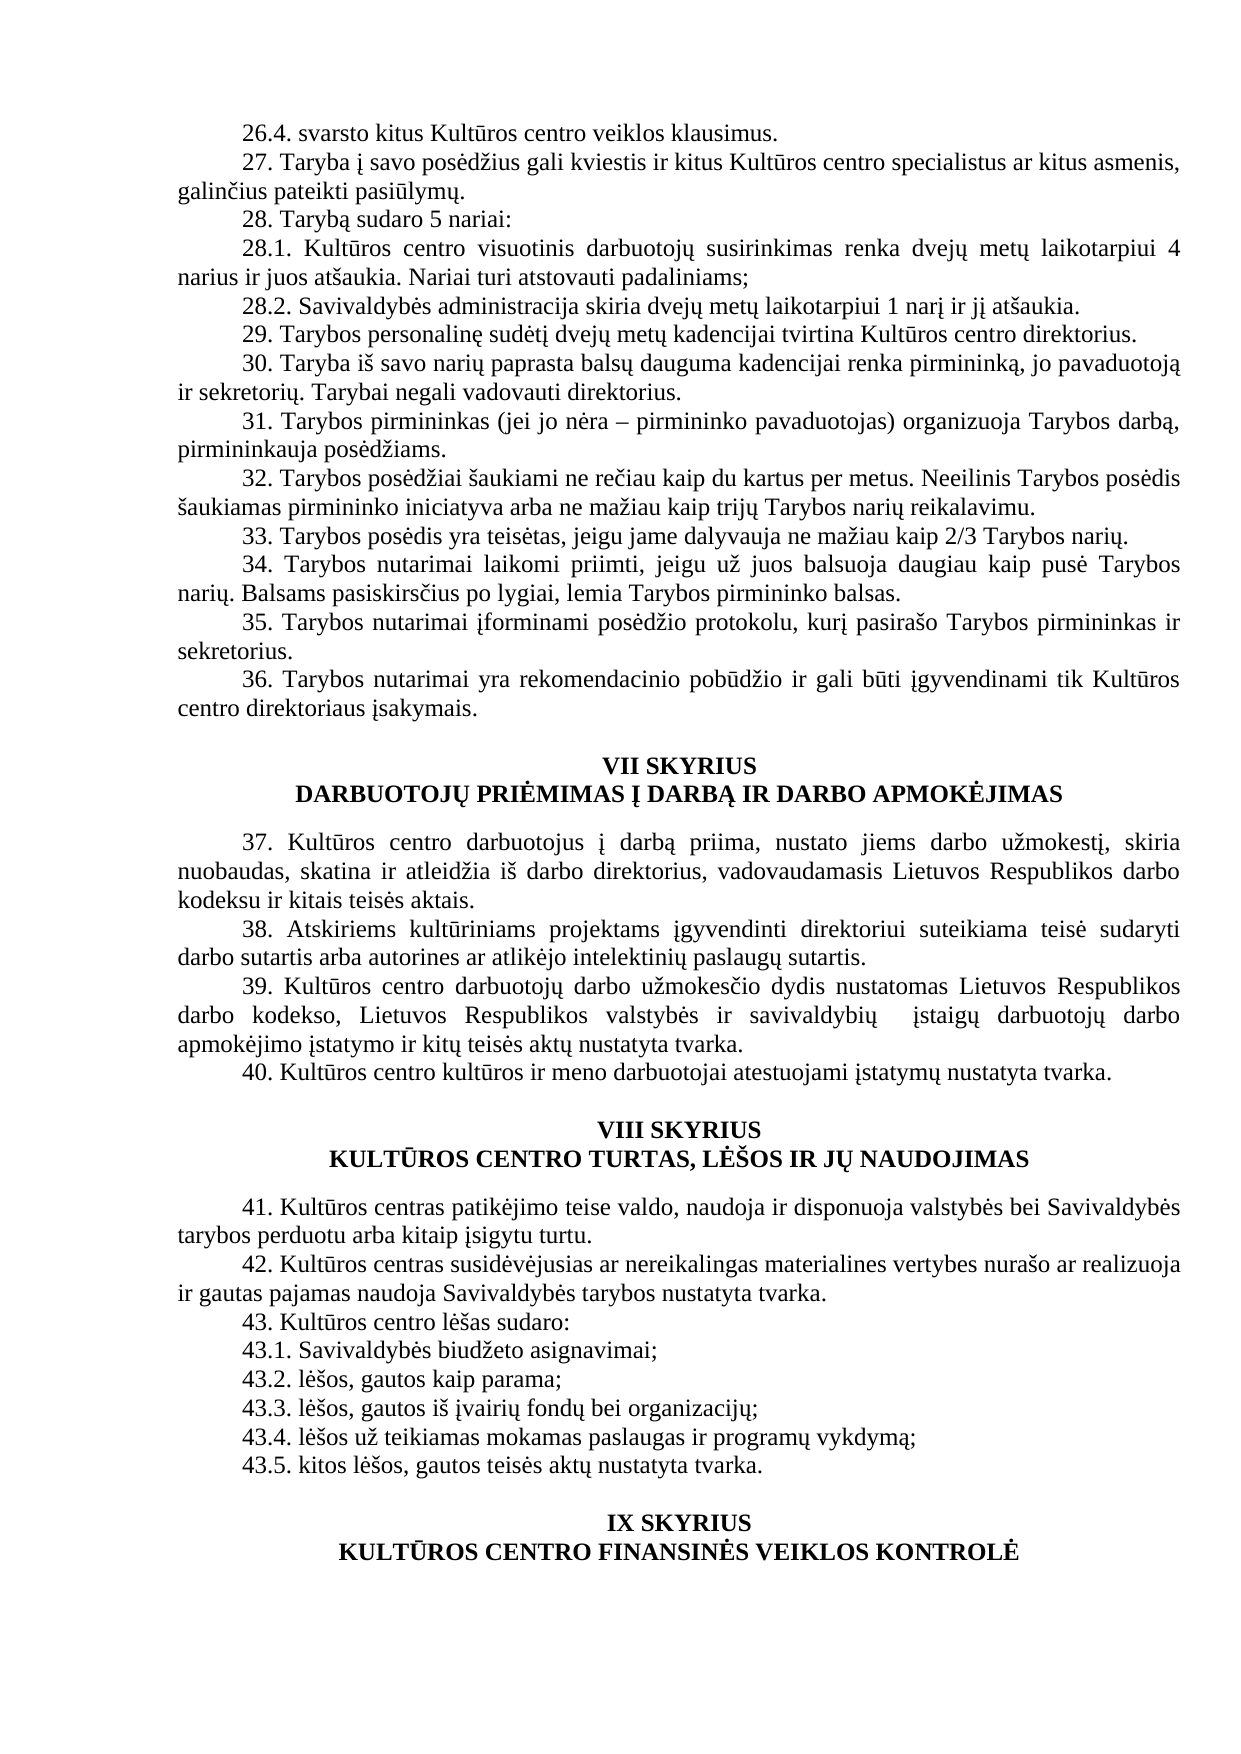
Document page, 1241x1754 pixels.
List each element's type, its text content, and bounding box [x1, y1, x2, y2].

text 32. Tarybos posėdžiai šaukiami ne rečiau kaip du kartus per metus. Neeilinis Tarybos posėdis šaukiamas pirmininko iniciatyva arba ne mažiau kaip trijų Tarybos narių reikalavimu. [177, 463, 1181, 521]
text VIII SKYRIUS [177, 1115, 1181, 1144]
text 36. Tarybos nutarimai yra rekomendacinio pobūdžio ir gali būti įgyvendinami tik Kultūros centro direktoriaus įsakymais. [177, 664, 1181, 722]
text 42. Kultūros centras susidėvėjusias ar nereikalingas materialines vertybes nurašo ar realizuoja ir gautas pajamas naudoja Savivaldybės tarybos nustatyta tvarka. [177, 1249, 1181, 1307]
text 31. Tarybos pirmininkas (jei jo nėra – pirmininko pavaduotojas) organizuoja Tarybos darbą, pirmininkauja posėdžiams. [177, 406, 1181, 463]
text 37. Kultūros centro darbuotojus į darbą priima, nustato jiems darbo užmokestį, skiria nuobaudas, skatina ir atleidžia iš darbo direktorius, vadovaudamasis Lietuvos Respublikos darbo kodeksu ir kitais teisės aktais. [177, 827, 1181, 914]
text 35. Tarybos nutarimai įforminami posėdžio protokolu, kurį pasirašo Tarybos pirmininkas ir sekretorius. [177, 607, 1181, 664]
text 43.2. lėšos, gautos kaip parama; [177, 1364, 1181, 1393]
text 33. Tarybos posėdis yra teisėtas, jeigu jame dalyvauja ne mažiau kaip 2/3 Tarybos narių. [177, 521, 1181, 549]
text 40. Kultūros centro kultūros ir meno darbuotojai atestuojami įstatymų nustatyta tvarka. [177, 1057, 1181, 1086]
text 41. Kultūros centras patikėjimo teise valdo, naudoja ir disponuoja valstybės bei Savivaldybės tarybos perduotu arba kitaip įsigytu turtu. [177, 1192, 1181, 1249]
text KULTŪROS CENTRO TURTAS, LĖŠOS IR JŲ NAUDOJIMAS [177, 1144, 1181, 1172]
text 43.4. lėšos už teikiamas mokamas paslaugas ir programų vykdymą; [177, 1422, 1181, 1450]
text 43.1. Savivaldybės biudžeto asignavimai; [177, 1335, 1181, 1364]
text IX SKYRIUS [177, 1508, 1181, 1537]
text 28.2. Savivaldybės administracija skiria dvejų metų laikotarpiui 1 narį ir jį atšaukia. [177, 291, 1181, 319]
text KULTŪROS CENTRO FINANSINĖS VEIKLOS KONTROLĖ [177, 1537, 1181, 1565]
text 30. Taryba iš savo narių paprasta balsų dauguma kadencijai renka pirmininką, jo pavaduotoją ir sekretorių. Tarybai negali vadovauti direktorius. [177, 348, 1181, 406]
text 43. Kultūros centro lėšas sudaro: [177, 1307, 1181, 1335]
text 39. Kultūros centro darbuotojų darbo užmokesčio dydis nustatomas Lietuvos Respublikos darbo kodekso, Lietuvos Respublikos valstybės ir savivaldybių įstaigų darbuotojų darbo apmokėjimo įstatymo ir kitų teisės aktų nustatyta tvarka. [177, 971, 1181, 1057]
text 38. Atskiriems kultūriniams projektams įgyvendinti direktoriui suteikiama teisė sudaryti darbo sutartis arba autorines ar atlikėjo intelektinių paslaugų sutartis. [177, 914, 1181, 971]
text 28.1. Kultūros centro visuotinis darbuotojų susirinkimas renka dvejų metų laikotarpiui 4 narius ir juos atšaukia. Nariai turi atstovauti padaliniams; [177, 233, 1181, 291]
text DARBUOTOJŲ PRIĖMIMAS Į DARBĄ IR DARBO APMOKĖJIMAS [177, 779, 1181, 808]
text 26.4. svarsto kitus Kultūros centro veiklos klausimus. [177, 118, 1181, 147]
text 29. Tarybos personalinę sudėtį dvejų metų kadencijai tvirtina Kultūros centro direktorius. [177, 319, 1181, 348]
text 34. Tarybos nutarimai laikomi priimti, jeigu už juos balsuoja daugiau kaip pusė Tarybos narių. Balsams pasiskirsčius po lygiai, lemia Tarybos pirmininko balsas. [177, 549, 1181, 607]
text 43.3. lėšos, gautos iš įvairių fondų bei organizacijų; [177, 1393, 1181, 1422]
text 27. Taryba į savo posėdžius gali kviestis ir kitus Kultūros centro specialistus ar kitus asmenis, galinčius pateikti pasiūlymų. [177, 147, 1181, 204]
text VII SKYRIUS [177, 751, 1181, 779]
text 28. Tarybą sudaro 5 nariai: [177, 204, 1181, 233]
text 43.5. kitos lėšos, gautos teisės aktų nustatyta tvarka. [177, 1450, 1181, 1479]
